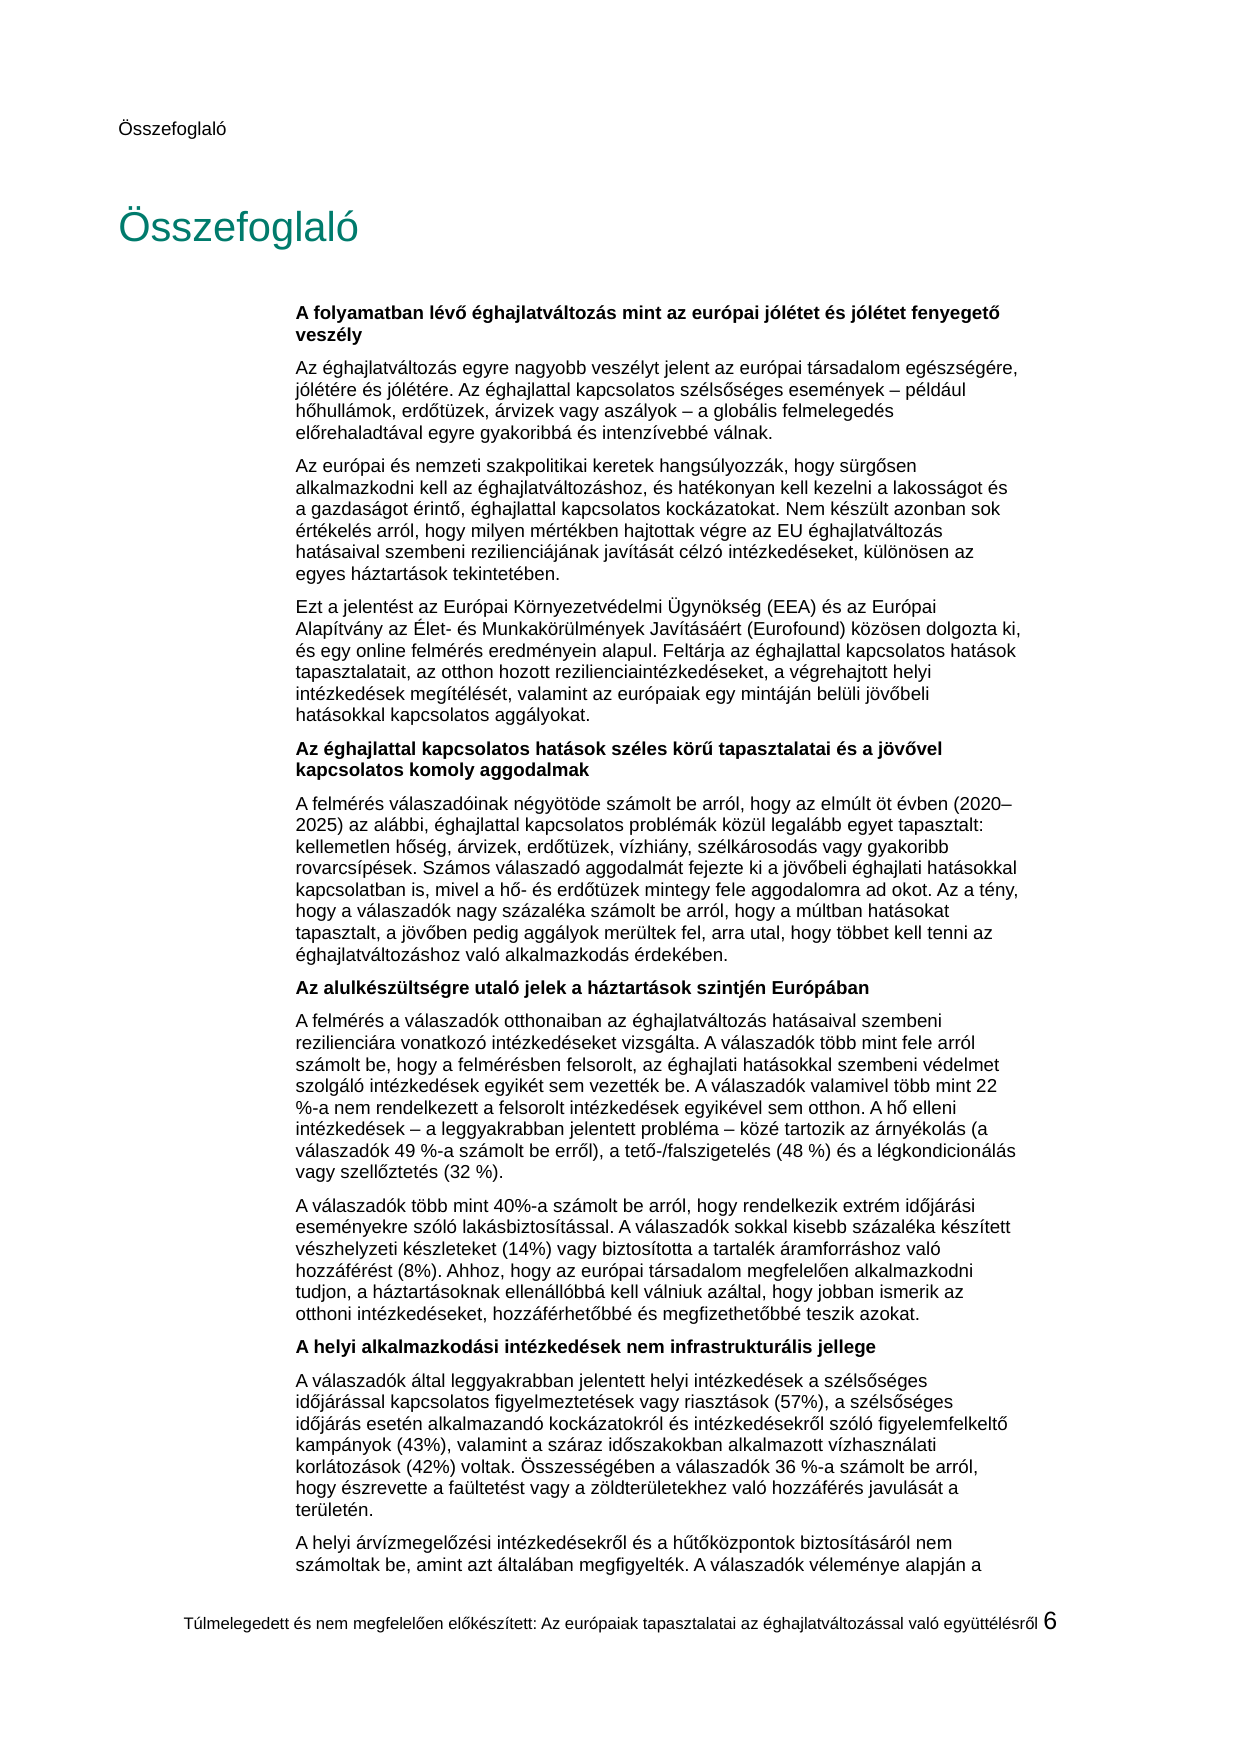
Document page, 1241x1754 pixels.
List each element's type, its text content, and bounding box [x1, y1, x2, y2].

text Az éghajlatváltozás egyre nagyobb veszélyt jelent az európai társadalom egészségére, jólétére és jólétére. Az éghajlattal kapcsolatos szélsőséges események – például hőhullámok, erdőtüzek, árvizek vagy aszályok – a globális felmelegedés előrehaladtával egyre gyakoribbá és intenzívebbé válnak. [295, 357, 1022, 443]
text A helyi alkalmazkodási intézkedések nem infrastrukturális jellege [295, 1336, 1022, 1357]
text A válaszadók által leggyakrabban jelentett helyi intézkedések a szélsőséges időjárással kapcsolatos figyelmeztetések vagy riasztások (57%), a szélsőséges időjárás esetén alkalmazandó kockázatokról és intézkedésekről szóló figyelemfelkeltő kampányok (43%), valamint a száraz időszakokban alkalmazott vízhasználati korlátozások (42%) voltak. Összességében a válaszadók 36 %-a számolt be arról, hogy észrevette a faültetést vagy a zöldterületekhez való hozzáférés javulását a területén. [295, 1369, 1022, 1520]
text A felmérés a válaszadók otthonaiban az éghajlatváltozás hatásaival szembeni rezilienciára vonatkozó intézkedéseket vizsgálta. A válaszadók több mint fele arról számolt be, hogy a felmérésben felsorolt, az éghajlati hatásokkal szembeni védelmet szolgáló intézkedések egyikét sem vezették be. A válaszadók valamivel több mint 22 %-a nem rendelkezett a felsorolt intézkedések egyikével sem otthon. A hő elleni intézkedések – a leggyakrabban jelentett probléma – közé tartozik az árnyékolás (a válaszadók 49 %-a számolt be erről), a tető-/falszigetelés (48 %) és a légkondicionálás vagy szellőztetés (32 %). [295, 1010, 1022, 1183]
text A folyamatban lévő éghajlatváltozás mint az európai jólétet és jólétet fenyegető veszély [295, 302, 1022, 345]
text Az éghajlattal kapcsolatos hatások széles körű tapasztalatai és a jövővel kapcsolatos komoly aggodalmak [295, 737, 1022, 781]
subtitle Összefoglaló [118, 202, 1122, 250]
text A válaszadók több mint 40%-a számolt be arról, hogy rendelkezik extrém időjárási eseményekre szóló lakásbiztosítással. A válaszadók sokkal kisebb százaléka készített vészhelyzeti készleteket (14%) vagy biztosította a tartalék áramforráshoz való hozzáférést (8%). Ahhoz, hogy az európai társadalom megfelelően alkalmazkodni tudjon, a háztartásoknak ellenállóbbá kell válniuk azáltal, hogy jobban ismerik az otthoni intézkedéseket, hozzáférhetőbbé és megfizethetőbbé teszik azokat. [295, 1195, 1022, 1324]
text Az alulkészültségre utaló jelek a háztartások szintjén Európában [295, 977, 1022, 998]
text A felmérés válaszadóinak négyötöde számolt be arról, hogy az elmúlt öt évben (2020–2025) az alábbi, éghajlattal kapcsolatos problémák közül legalább egyet tapasztalt: kellemetlen hőség, árvizek, erdőtüzek, vízhiány, szélkárosodás vagy gyakoribb rovarcsípések. Számos válaszadó aggodalmát fejezte ki a jövőbeli éghajlati hatásokkal kapcsolatban is, mivel a hő- és erdőtüzek mintegy fele aggodalomra ad okot. Az a tény, hogy a válaszadók nagy százaléka számolt be arról, hogy a múltban hatásokat tapasztalt, a jövőben pedig aggályok merültek fel, arra utal, hogy többet kell tenni az éghajlatváltozáshoz való alkalmazkodás érdekében. [295, 792, 1022, 965]
text Az európai és nemzeti szakpolitikai keretek hangsúlyozzák, hogy sürgősen alkalmazkodni kell az éghajlatváltozáshoz, és hatékonyan kell kezelni a lakosságot és a gazdaságot érintő, éghajlattal kapcsolatos kockázatokat. Nem készült azonban sok értékelés arról, hogy milyen mértékben hajtottak végre az EU éghajlatváltozás hatásaival szembeni rezilienciájának javítását célzó intézkedéseket, különösen az egyes háztartások tekintetében. [295, 455, 1022, 584]
text A helyi árvízmegelőzési intézkedésekről és a hűtőközpontok biztosításáról nem számoltak be, amint azt általában megfigyelték. A válaszadók véleménye alapján a [295, 1532, 1022, 1575]
text Ezt a jelentést az Európai Környezetvédelmi Ügynökség (EEA) és az Európai Alapítvány az Élet- és Munkakörülmények Javításáért (Eurofound) közösen dolgozta ki, és egy online felmérés eredményein alapul. Feltárja az éghajlattal kapcsolatos hatások tapasztalatait, az otthon hozott rezilienciaintézkedéseket, a végrehajtott helyi intézkedések megítélését, valamint az európaiak egy mintáján belüli jövőbeli hatásokkal kapcsolatos aggályokat. [295, 596, 1022, 726]
